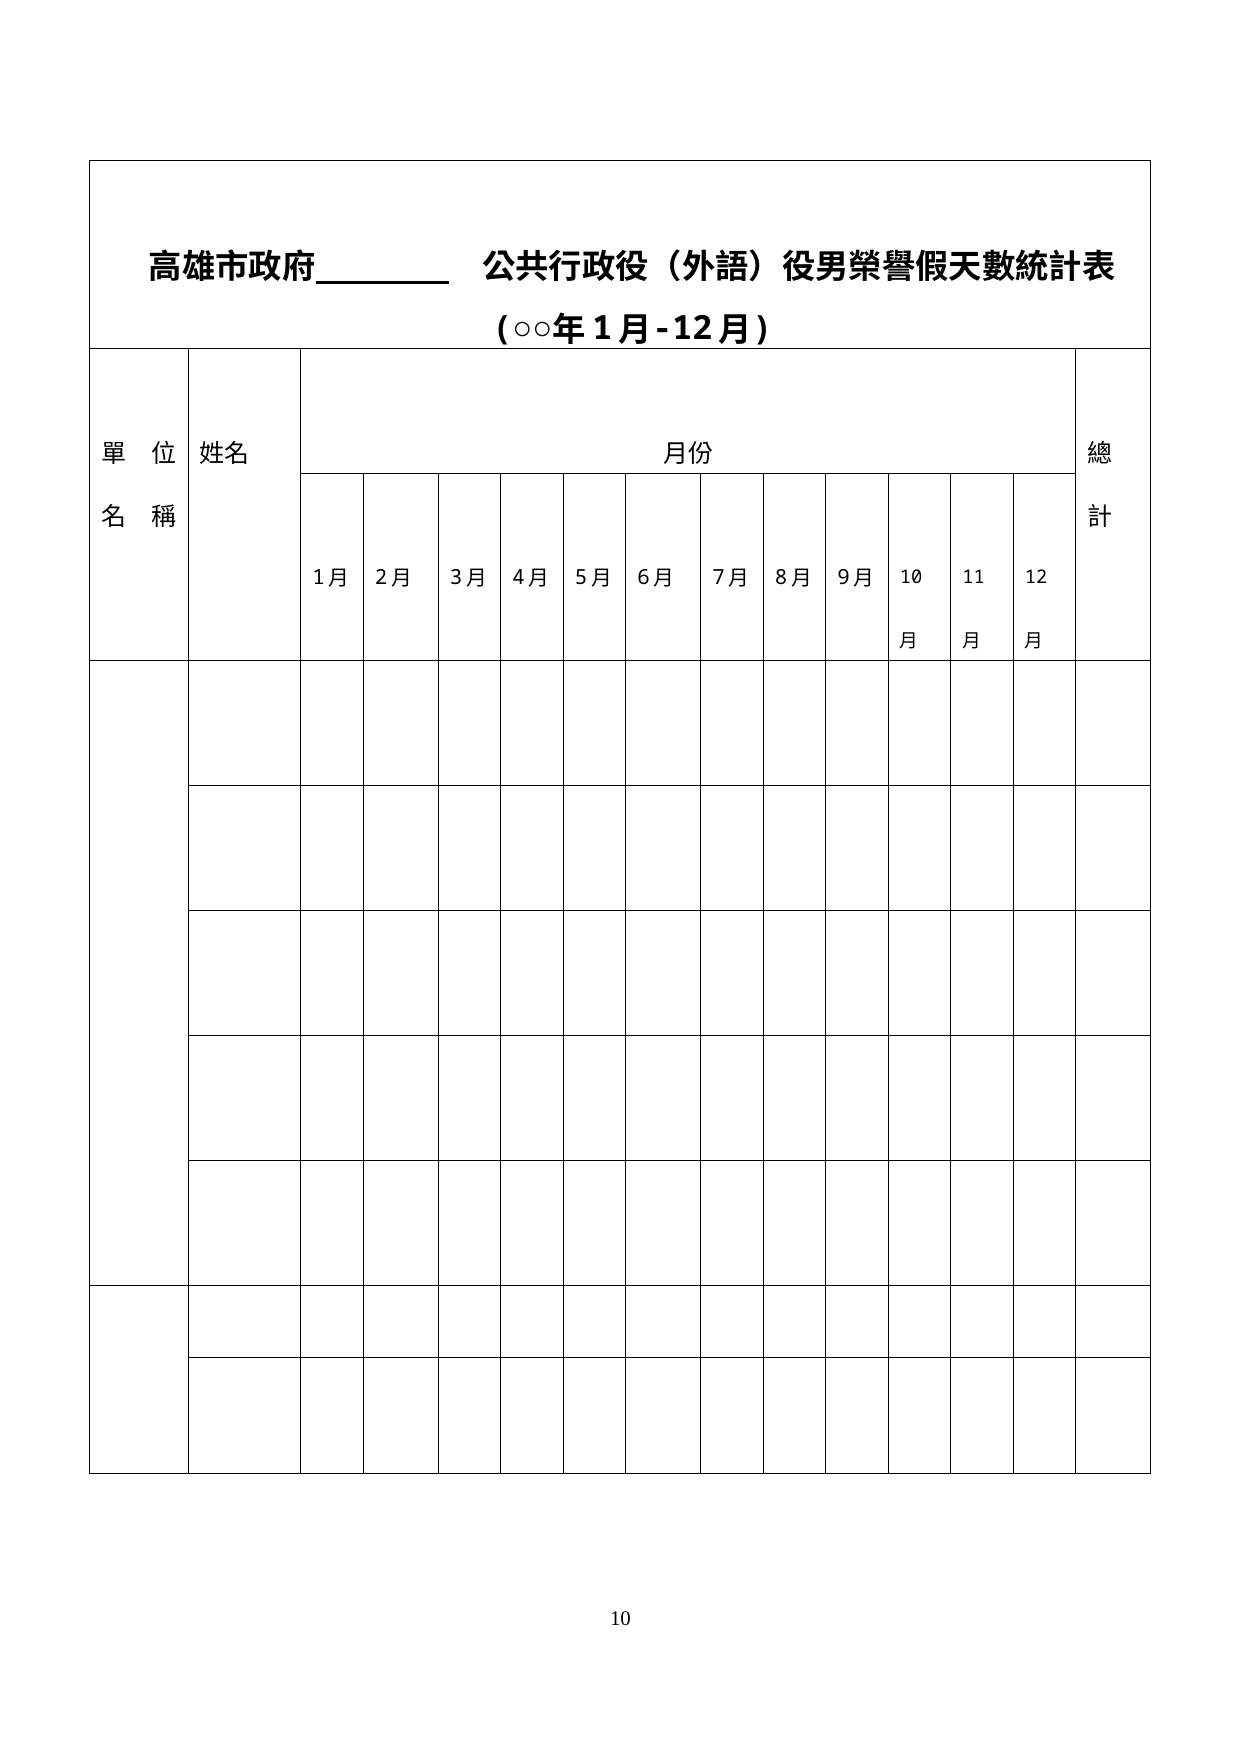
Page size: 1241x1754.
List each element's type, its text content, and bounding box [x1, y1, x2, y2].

table_cell [501, 661, 563, 785]
table_cell [564, 1161, 625, 1285]
table_cell [439, 911, 500, 1035]
table_cell [301, 786, 363, 910]
table_cell [889, 1036, 950, 1160]
table_cell [501, 1036, 563, 1160]
table_cell [364, 661, 438, 785]
table_cell [364, 1286, 438, 1357]
table_cell 7月 [701, 474, 763, 660]
table_cell 8月 [764, 474, 825, 660]
table_cell [701, 1036, 763, 1160]
table_cell [301, 1286, 363, 1357]
table_cell [701, 911, 763, 1035]
table_cell [1014, 786, 1075, 910]
table_cell 11月 [951, 474, 1013, 660]
table_cell [1014, 1286, 1075, 1357]
table_cell 5月 [564, 474, 625, 660]
table_cell [439, 786, 500, 910]
table_cell [301, 911, 363, 1035]
table_cell [189, 1358, 300, 1472]
table_cell [951, 1286, 1013, 1357]
table_cell 12月 [1014, 474, 1075, 660]
table_cell [564, 1036, 625, 1160]
table_cell [826, 911, 888, 1035]
table_cell [1076, 1358, 1150, 1472]
table_cell [951, 1358, 1013, 1472]
table_cell [764, 1358, 825, 1472]
table_cell [826, 1161, 888, 1285]
table_cell 總 計 [1076, 349, 1150, 660]
table_cell [701, 1161, 763, 1285]
table_cell [564, 1286, 625, 1357]
table_cell [764, 1286, 825, 1357]
table_cell 3月 [439, 474, 500, 660]
table_cell [1076, 1036, 1150, 1160]
table_cell [1076, 786, 1150, 910]
table_cell [951, 661, 1013, 785]
table_cell [189, 1286, 300, 1357]
table_cell [951, 786, 1013, 910]
table_cell [1076, 911, 1150, 1035]
table_cell 4月 [501, 474, 563, 660]
table_cell [564, 661, 625, 785]
table_cell [889, 1358, 950, 1472]
table_cell [501, 911, 563, 1035]
table_cell [1014, 661, 1075, 785]
table_cell [501, 1358, 563, 1472]
table_cell [439, 661, 500, 785]
table_cell [889, 1161, 950, 1285]
table_cell [364, 786, 438, 910]
table_cell 6月 [626, 474, 700, 660]
table_cell [439, 1161, 500, 1285]
table_cell [301, 661, 363, 785]
table_cell [826, 1036, 888, 1160]
table_cell [889, 661, 950, 785]
table_cell [564, 786, 625, 910]
table_cell [189, 661, 300, 785]
table_cell 9月 [826, 474, 888, 660]
table_cell [364, 1358, 438, 1472]
table_cell [1076, 661, 1150, 785]
table_cell [301, 1161, 363, 1285]
table_cell [626, 1036, 700, 1160]
table_cell [189, 786, 300, 910]
table_cell [626, 786, 700, 910]
table_cell [1076, 1286, 1150, 1357]
table_cell [189, 1161, 300, 1285]
table_cell [626, 911, 700, 1035]
table_cell [90, 1286, 188, 1472]
table_cell [764, 911, 825, 1035]
table_cell [826, 661, 888, 785]
table_cell [951, 1036, 1013, 1160]
table_header 高雄市政府 公共行政役（外語）役男榮譽假天數統計表 (○○年1月-12月) [90, 161, 1150, 347]
table_cell [301, 1358, 363, 1472]
table_cell [1014, 1036, 1075, 1160]
table_cell [626, 1161, 700, 1285]
table_cell [439, 1286, 500, 1357]
table_cell 月份 [301, 349, 1075, 472]
table_cell [889, 911, 950, 1035]
table_cell [1014, 1358, 1075, 1472]
table_cell 單 位 名 稱 [90, 349, 188, 660]
table_cell [826, 786, 888, 910]
table_cell [501, 786, 563, 910]
table_cell [701, 1358, 763, 1472]
table_cell [1076, 1161, 1150, 1285]
table_cell [301, 1036, 363, 1160]
table_cell [701, 661, 763, 785]
table_cell 姓名 [189, 349, 300, 660]
table_cell [626, 661, 700, 785]
table_cell [951, 1161, 1013, 1285]
table_cell [826, 1358, 888, 1472]
table_cell [501, 1161, 563, 1285]
table_cell [889, 786, 950, 910]
table_cell [626, 1358, 700, 1472]
table_cell [764, 786, 825, 910]
table_cell 1月 [301, 474, 363, 660]
table_cell 2月 [364, 474, 438, 660]
table_cell [626, 1286, 700, 1357]
table_cell [564, 911, 625, 1035]
table_cell [1014, 911, 1075, 1035]
table_cell [764, 661, 825, 785]
table_cell [501, 1286, 563, 1357]
table_cell [701, 786, 763, 910]
table_cell [364, 1036, 438, 1160]
table_cell [564, 1358, 625, 1472]
table_cell [764, 1036, 825, 1160]
table_cell [951, 911, 1013, 1035]
table_cell [889, 1286, 950, 1357]
table_cell [364, 911, 438, 1035]
table_cell [764, 1161, 825, 1285]
table_cell 10月 [889, 474, 950, 660]
table_cell [826, 1286, 888, 1357]
table_cell [701, 1286, 763, 1357]
table_cell [189, 1036, 300, 1160]
table_cell [189, 911, 300, 1035]
table_cell [439, 1358, 500, 1472]
table_cell [364, 1161, 438, 1285]
table_cell [1014, 1161, 1075, 1285]
table_cell [439, 1036, 500, 1160]
table_cell [90, 661, 188, 1285]
